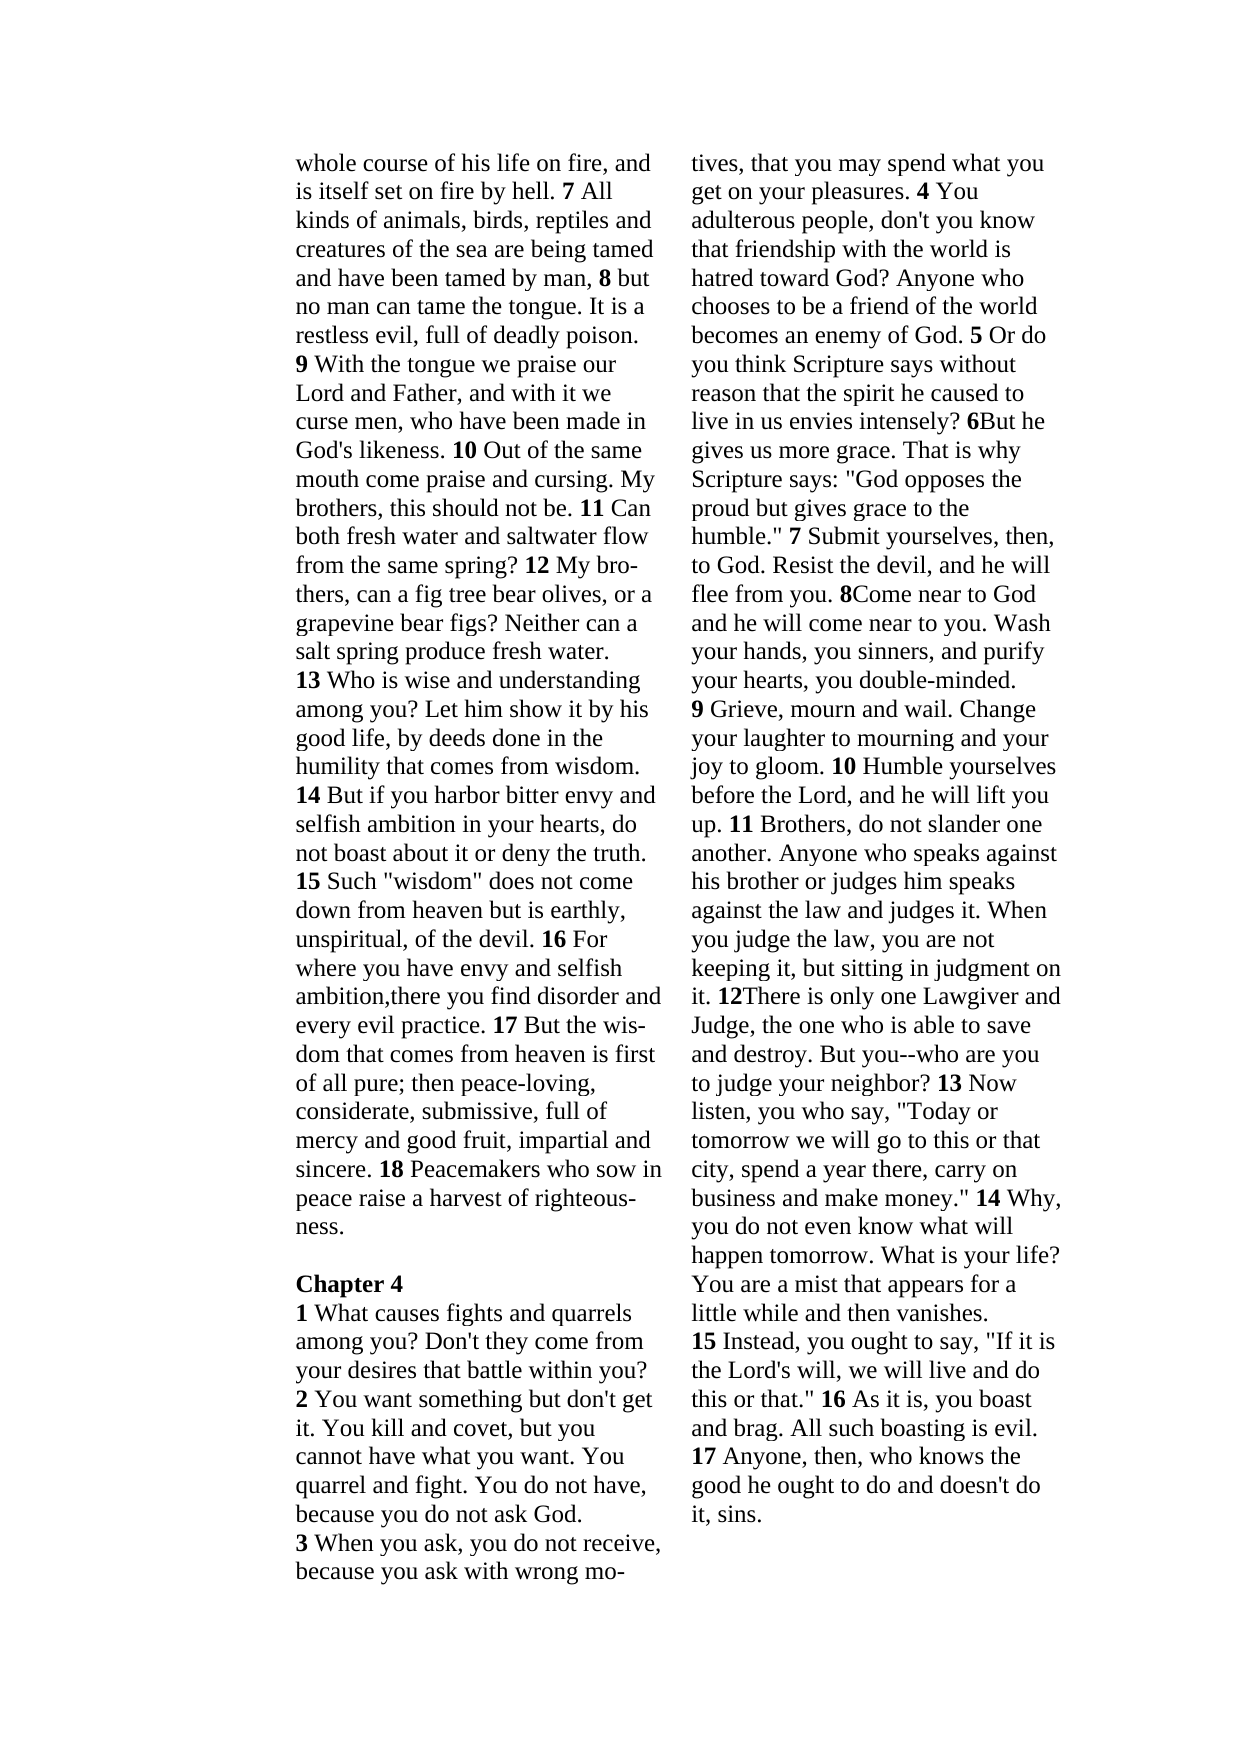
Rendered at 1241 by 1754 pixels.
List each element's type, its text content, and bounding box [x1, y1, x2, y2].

text tives, that you may spend what you get on your pleasures. 4 You adulterous people, don't you know that friendship with the world is hatred toward God? Anyone who chooses to be a friend of the world becomes an enemy of God. 5 Or do you think Scripture says without reason that the spirit he caused to live in us envies intensely? 6But he gives us more grace. That is why Scripture says: "God opposes the proud but gives grace to the humble." 7 Submit yourselves, then, to God. Resist the devil, and he will flee from you. 8Come near to God and he will come near to you. Wash your hands, you sinners, and purify your hearts, you double-minded. 9 Grieve, mourn and wail. Change your laughter to mourning and your joy to gloom. 10 Humble yourselves before the Lord, and he will lift you up. 11 Brothers, do not slander one another. Anyone who speaks against his brother or judges him speaks against the law and judges it. When you judge the law, you are not keeping it, but sitting in judgment on it. 12There is only one Lawgiver and Judge, the one who is able to save and destroy. But you--who are you to judge your neighbor? 13 Now listen, you who say, "Today or tomorrow we will go to this or that city, spend a year there, carry on business and make money." 14 Why, you do not even know what will happen tomorrow. What is your life? You are a mist that appears for a little while and then vanishes. 15 Instead, you ought to say, "If it is the Lord's will, we will live and do this or that." 16 As it is, you boast and brag. All such boasting is evil. 17 Anyone, then, who knows the good he ought to do and doesn't do it, sins. [691, 148, 1063, 1528]
text whole course of his life on fire, and is itself set on fire by hell. 7 All kinds of animals, birds, reptiles and creatures of the sea are being tamed and have been tamed by man, 8 but no man can tame the tongue. It is a restless evil, full of deadly poison. 9 With the tongue we praise our Lord and Father, and with it we curse men, who have been made in God's likeness. 10 Out of the same mouth come praise and cursing. My brothers, this should not be. 11 Can both fresh water and saltwater flow from the same spring? 12 My bro-thers, can a fig tree bear olives, or a grapevine bear figs? Neither can a salt spring produce fresh water. 13 Who is wise and understanding among you? Let him show it by his good life, by deeds done in the humility that comes from wisdom. 14 But if you harbor bitter envy and selfish ambition in your hearts, do not boast about it or deny the truth. 15 Such "wisdom" does not come down from heaven but is earthly, unspiritual, of the devil. 16 For where you have envy and selfish ambition,there you find disorder and every evil practice. 17 But the wis-dom that comes from heaven is first of all pure; then peace-loving, considerate, submissive, full of mercy and good fruit, impartial and sincere. 18 Peacemakers who sow in peace raise a harvest of righteous-ness. [295, 148, 667, 1240]
text Chapter 4 [295, 1269, 667, 1298]
text 1 What causes fights and quarrels among you? Don't they come from your desires that battle within you? 2 You want something but don't get it. You kill and covet, but you cannot have what you want. You quarrel and fight. You do not have, because you do not ask God. 3 When you ask, you do not receive, because you ask with wrong mo- [295, 1298, 667, 1585]
